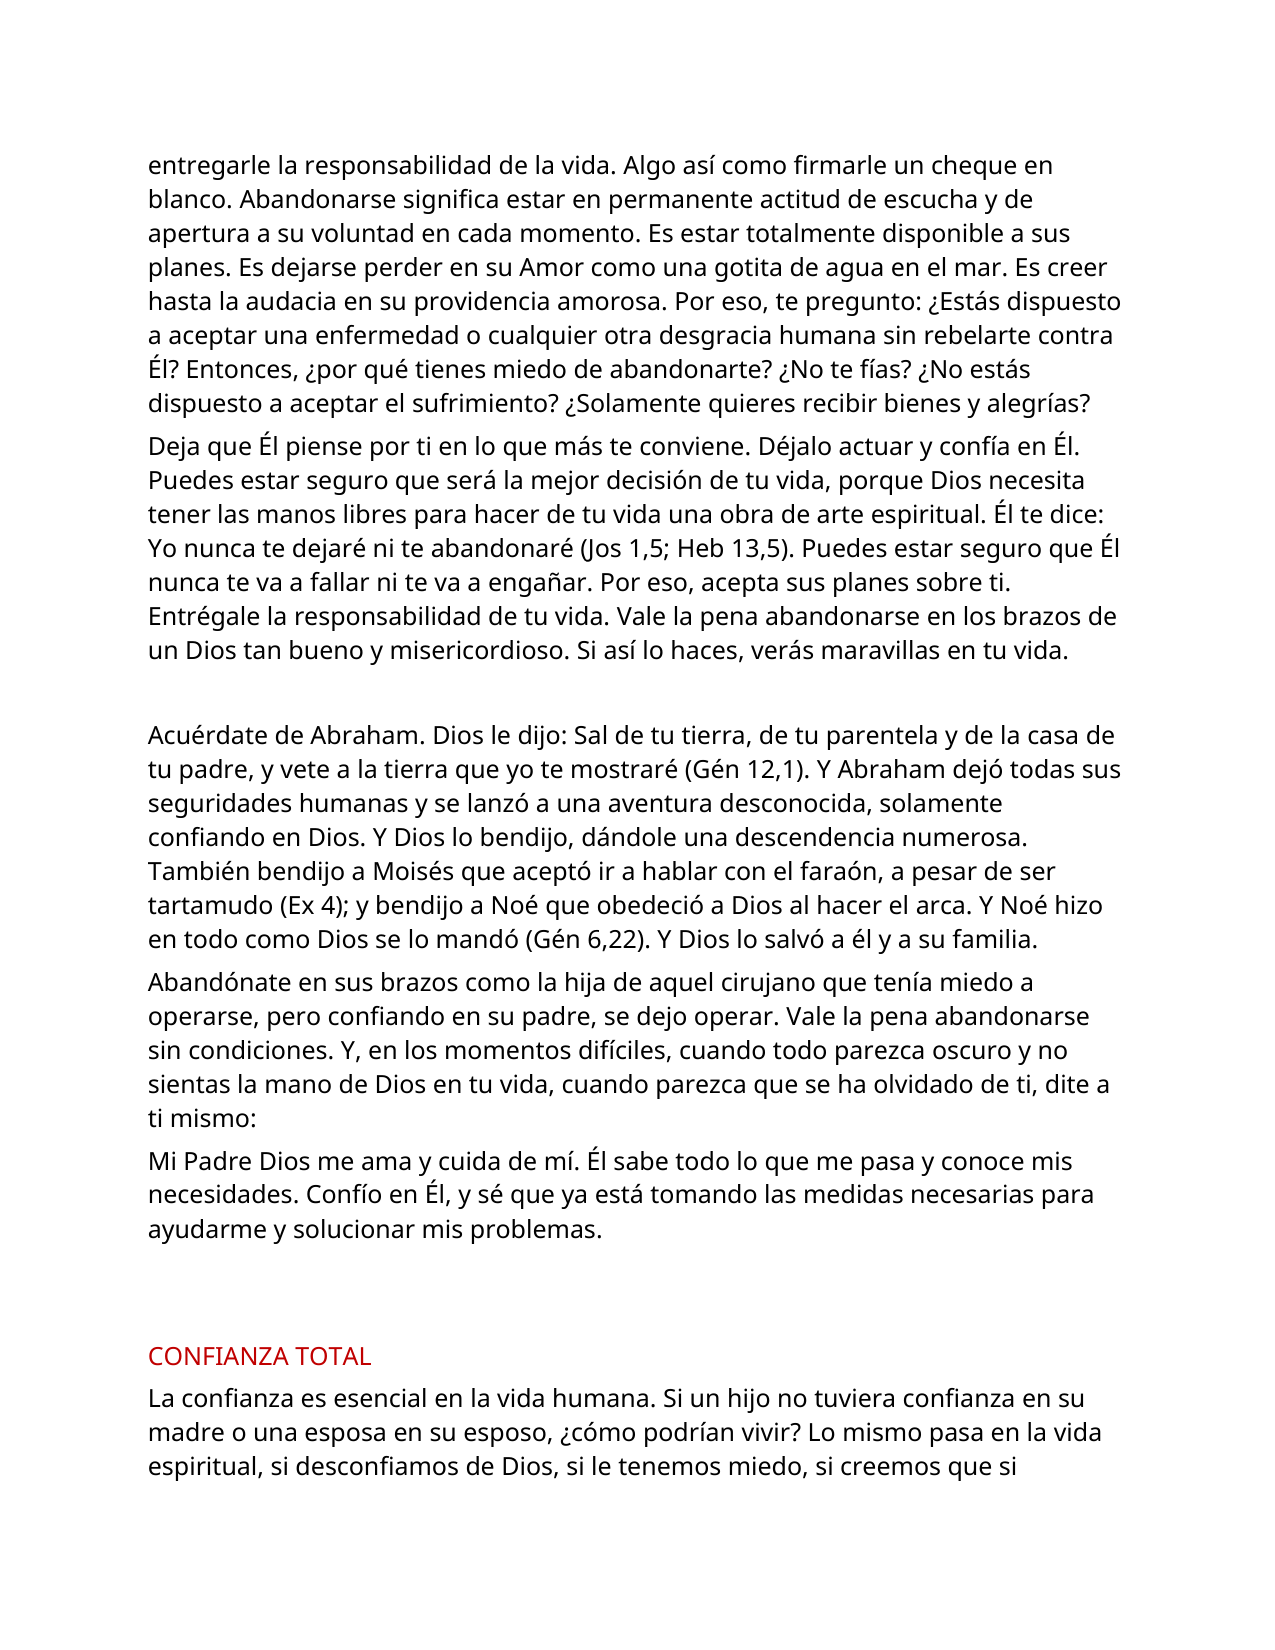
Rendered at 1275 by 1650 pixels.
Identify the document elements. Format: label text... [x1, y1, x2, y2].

text Abandónate en sus brazos como la hija de aquel cirujano que tenía miedo a operarse, pero confiando en su padre, se dejo operar. Vale la pena abandonarse sin condiciones. Y, en los momentos difíciles, cuando todo parezca oscuro y no sientas la mano de Dios en tu vida, cuando parezca que se ha olvidado de ti, dite a ti mismo: [148, 964, 1127, 1135]
text Acuérdate de Abraham. Dios le dijo: Sal de tu tierra, de tu parentela y de la casa de tu padre, y vete a la tierra que yo te mostraré (Gén 12,1). Y Abraham dejó todas sus seguridades humanas y se lanzó a una aventura desconocida, solamente confiando en Dios. Y Dios lo bendijo, dándole una descendencia numerosa. También bendijo a Moisés que aceptó ir a hablar con el faraón, a pesar de ser tartamudo (Ex 4); y bendijo a Noé que obedeció a Dios al hacer el arca. Y Noé hizo en todo como Dios se lo mandó (Gén 6,22). Y Dios lo salvó a él y a su familia. [148, 718, 1127, 956]
text La confianza es esencial en la vida humana. Si un hijo no tuviera confianza en su madre o una esposa en su esposo , ¿cómo podrían vivir? Lo mismo pasa en la vida espiritual, si desconfiamos de Dios, si le tenemos miedo, si creemos que si [148, 1381, 1127, 1483]
text CONFIANZA TOTAL [148, 1338, 1127, 1372]
text Mi Padre Dios me ama y cuida de mí. Él sabe todo lo que me pasa y conoce mis necesidades. Confío en Él, y sé que ya está tomando las medidas necesarias para ayudarme y solucionar mis problemas. [148, 1143, 1127, 1245]
text Deja que Él piense por ti en lo que más te conviene. Déjalo actuar y confía en Él. Puedes estar seguro que será la mejor decisión de tu vida, porque Dios necesita tener las manos libres para hacer de tu vida una obra de arte espiritual. Él te dice: Yo nunca te dejaré ni te abandonaré (Jos 1,5; Heb 13,5). Puedes estar seguro que Él nunca te va a fallar ni te va a engañar. Por eso, acepta sus planes sobre ti. Entrégale la responsabilidad de tu vida. Vale la pena abandonarse en los brazos de un Dios tan bueno y misericordioso. Si así lo haces, verás maravillas en tu vida. [148, 428, 1127, 667]
text entregarle la responsabilidad de la vida. Algo así como firmarle un cheque en blanco. Abandonarse significa estar en permanente actitud de escucha y de apertura a su voluntad en cada momento. Es estar totalmente disponible a sus planes. Es dejarse perder en su Amor como una gotita de agua en el mar. Es creer hasta la audacia en su providencia amorosa. Por eso, te pregunto: ¿Estás dispuesto a aceptar una enfermedad o cualquier otra desgracia humana sin rebelarte contra Él? Entonces, ¿por qué tienes miedo de abandonarte? ¿No te fías? ¿No estás dispuesto a aceptar el sufrimiento? ¿Solamente quieres recibir bienes y alegrías? [148, 148, 1127, 420]
